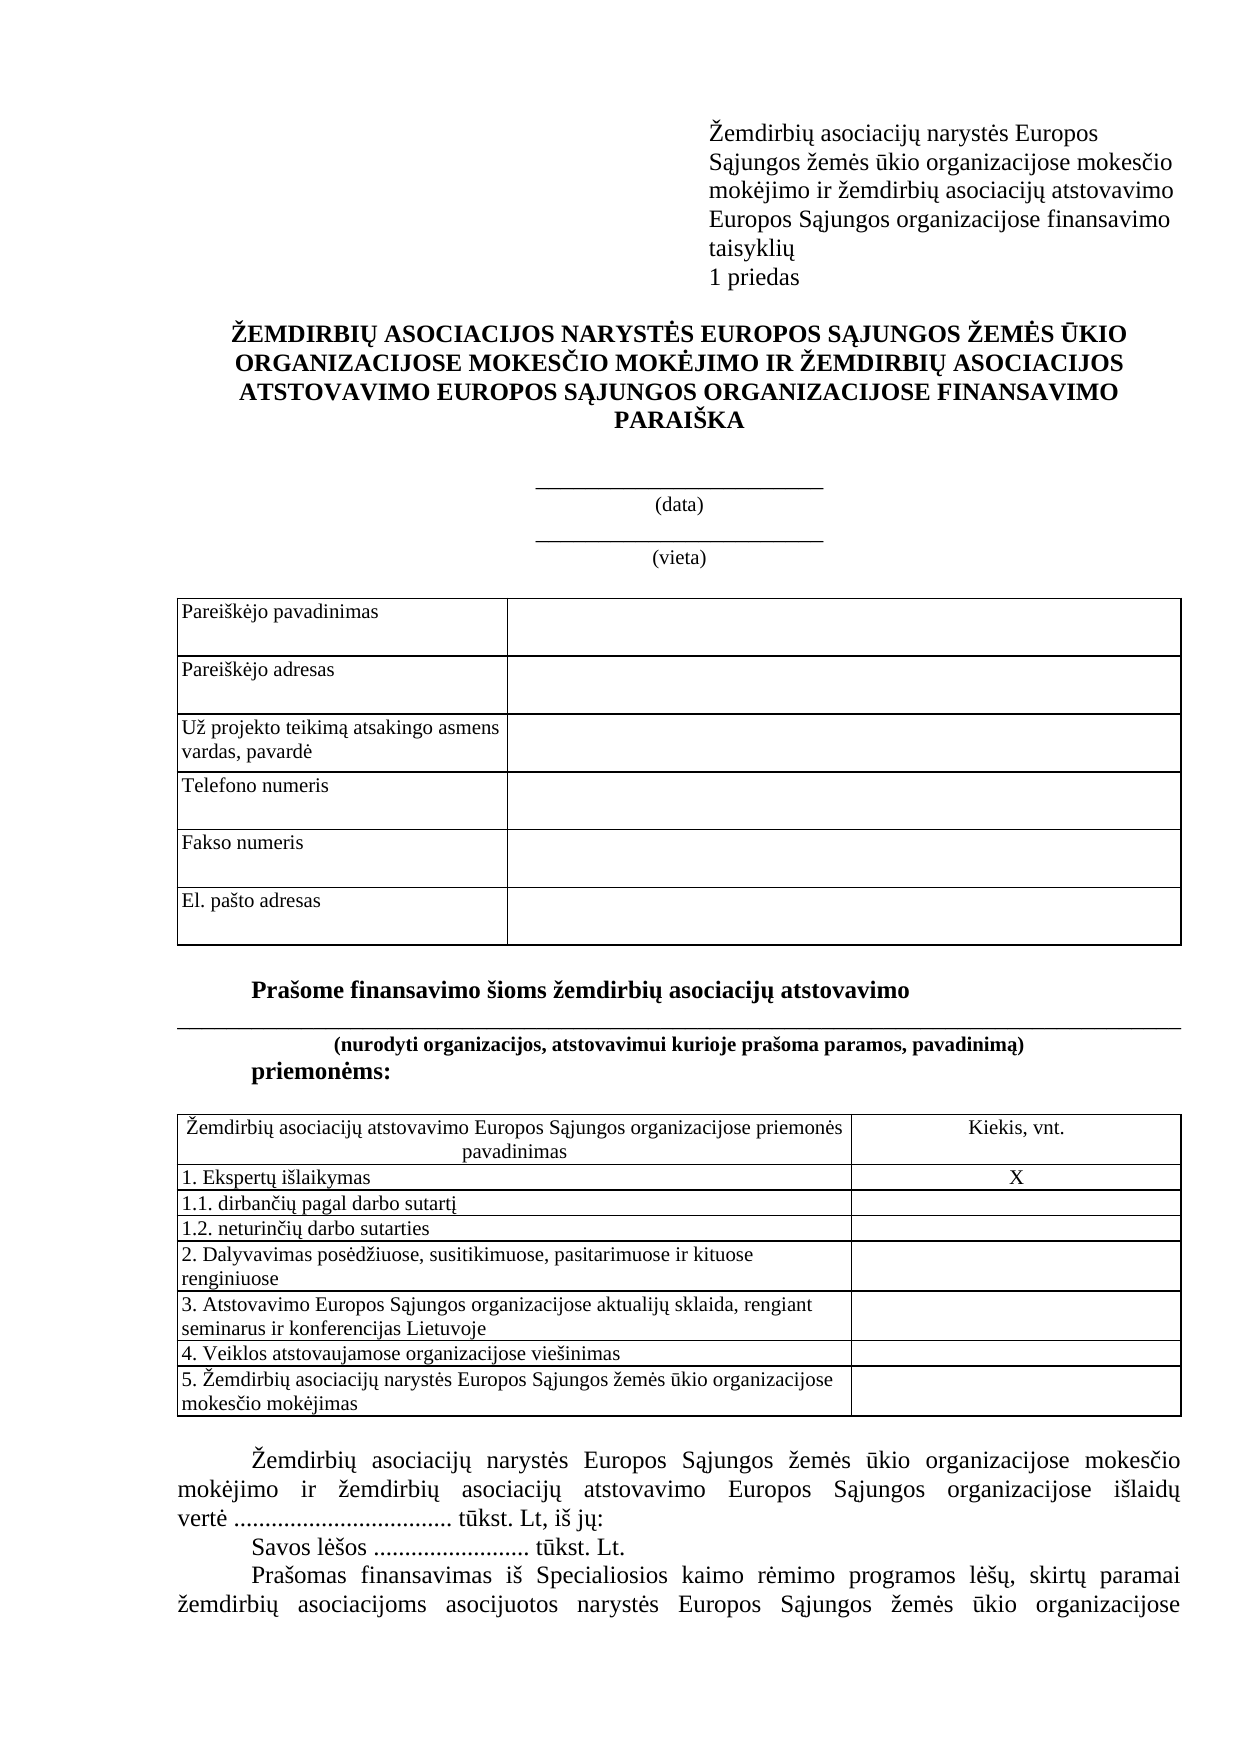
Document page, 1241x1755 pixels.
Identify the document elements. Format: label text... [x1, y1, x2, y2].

table_cell [852, 1191, 856, 1215]
table_cell X [852, 1165, 856, 1189]
table_cell [508, 657, 1180, 713]
text mokėjimo ir žemdirbių asociacijų atstovavimo [177, 176, 1181, 204]
text taisyklių [177, 233, 1181, 262]
table_cell [508, 830, 1180, 887]
text (vieta) [177, 545, 1181, 569]
table_header Kiekis, vnt. [852, 1115, 1180, 1163]
table_cell El. pašto adresas [178, 888, 507, 944]
text Europos Sąjungos organizacijose finansavimo [177, 204, 1181, 233]
text Prašomas finansavimas iš Specialiosios kaimo rėmimo programos lėšų, skirtų paramai žemdirbių asociacijoms asocijuotos narystės Europos Sąjungos žemės ūkio organizacijose [177, 1560, 1181, 1618]
text 1 priedas [177, 262, 1181, 291]
table_cell [508, 888, 1180, 944]
table_cell Fakso numeris [178, 830, 507, 887]
table_cell [852, 1341, 856, 1365]
table_cell Už projekto teikimą atsakingo asmens vardas, pavardė [178, 715, 507, 771]
text Žemdirbių asociacijų narystės Europos [709, 118, 1181, 147]
text (nurodyti organizacijos, atstovavimui kurioje prašoma paramos, pavadinimą) [177, 1032, 1181, 1056]
table_cell [852, 1367, 1180, 1415]
table_cell Telefono numeris [178, 773, 507, 829]
table_cell [508, 715, 1180, 771]
text _______________________ [177, 516, 1181, 545]
table_cell [852, 1216, 856, 1240]
text Prašome finansavimo šioms žemdirbių asociacijų atstovavimo [177, 975, 1181, 1003]
table_cell [508, 773, 1180, 829]
text ŽEMDIRBIŲ ASOCIACIJOS NARYSTĖS EUROPOS SĄJUNGOS ŽEMĖS ŪKIO ORGANIZACIJOSE MOKESČIO MOKĖJIMO IR ŽEMDIRBIŲ ASOCIACIJOS ATSTOVAVIMO EUROPOS SĄJUNGOS ORGANIZACIJOSE FINANSAVIMO PARAIŠKA [177, 319, 1181, 434]
text Žemdirbių asociacijų narystės Europos Sąjungos žemės ūkio organizacijose mokesčio mokėjimo ir žemdirbių asociacijų atstovavimo Europos Sąjungos organizacijose išlaidų vertė ................................... tūkst. Lt, iš jų: [177, 1445, 1181, 1532]
table_cell [852, 1292, 1180, 1340]
text Savos lėšos ......................... tūkst. Lt. [177, 1532, 1181, 1560]
text priemonėms: [177, 1056, 1181, 1085]
text Sąjungos žemės ūkio organizacijose mokesčio [177, 147, 1181, 176]
table_header Pareiškėjo pavadinimas [178, 599, 507, 655]
text _______________________ [177, 463, 1181, 492]
text (data) [177, 492, 1181, 516]
table_header [508, 599, 1180, 655]
table_cell [852, 1242, 1180, 1290]
table_cell Pareiškėjo adresas [178, 657, 507, 713]
